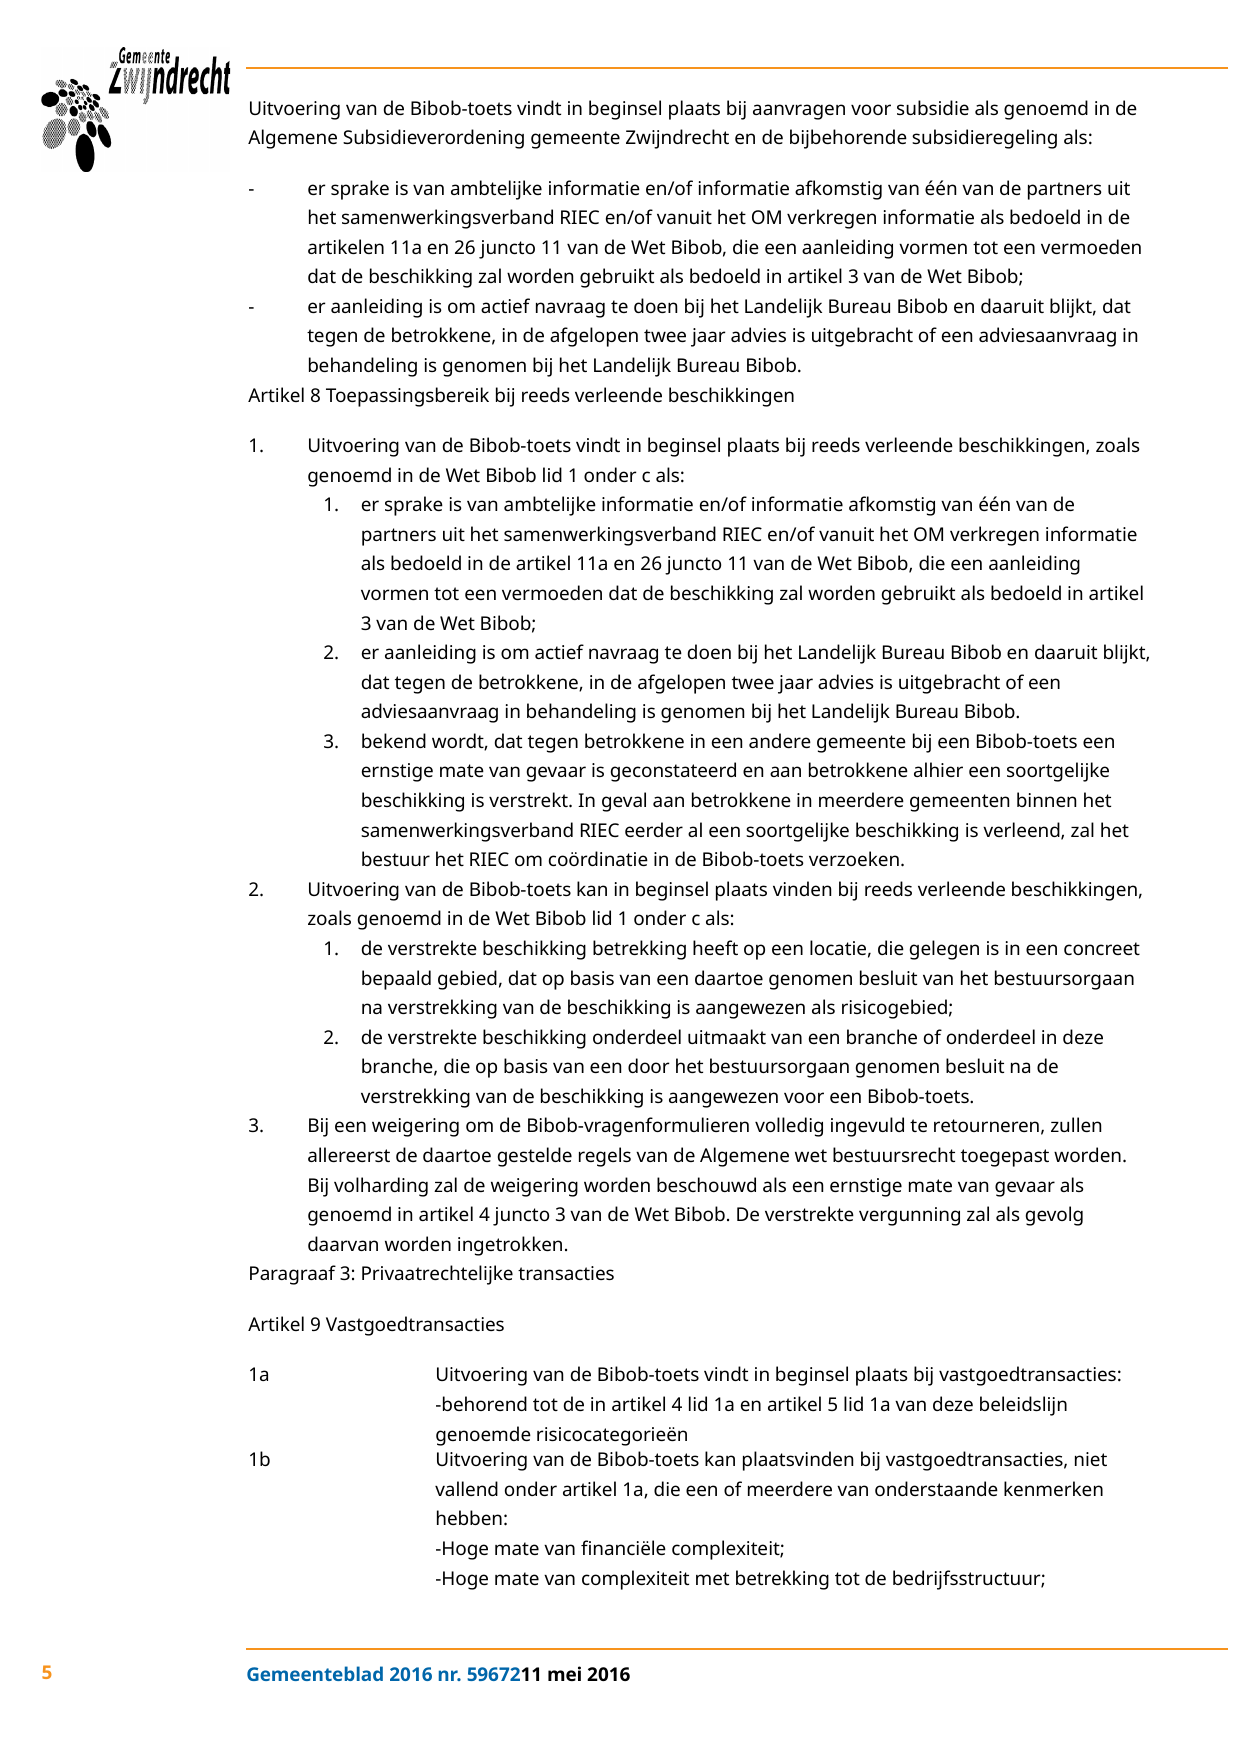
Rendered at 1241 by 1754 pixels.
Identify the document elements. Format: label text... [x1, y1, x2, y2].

text Paragraaf 3: Privaatrechtelijke transacties [248, 1261, 1152, 1286]
list er sprake is van ambtelijke informatie en/of informatie afkomstig van één van de partners uit het samenwerkingsverband RIEC en/of vanuit het OM verkregen informatie als bedoeld in de artikelen 11a en 26 juncto 11 van de Wet Bibob, die een aanleiding vormen tot een vermoeden dat de beschikking zal worden gebruikt als bedoeld in artikel 3 van de Wet Bibob; [248, 175, 1152, 289]
list Uitvoering van de Bibob-toets kan in beginsel plaats vinden bij reeds verleende beschikkingen, zoals genoemd in de Wet Bibob lid 1 onder c als: [248, 876, 1152, 931]
picture [41, 47, 231, 172]
table_header 1a [248, 1362, 435, 1446]
text Uitvoering van de Bibob-toets vindt in beginsel plaats bij aanvragen voor subsidie als genoemd in de Algemene Subsidieverordening gemeente Zwijndrecht en de bijbehorende subsidieregeling als: [248, 95, 1152, 150]
table_header Uitvoering van de Bibob-toets vindt in beginsel plaats bij vastgoedtransacties: -behorend tot de in artikel 4 lid 1a en artikel 5 lid 1a van deze beleidslijn genoemde risicocategorieën [435, 1362, 1152, 1446]
table_cell 1b [248, 1446, 435, 1591]
list Bij een weigering om de Bibob-vragenformulieren volledig ingevuld te retourneren, zullen allereerst de daartoe gestelde regels van de Algemene wet bestuursrecht toegepast worden. Bij volharding zal de weigering worden beschouwd als een ernstige mate van gevaar als genoemd in artikel 4 juncto 3 van de Wet Bibob. De verstrekte vergunning zal als gevolg daarvan worden ingetrokken. [248, 1113, 1152, 1257]
list er aanleiding is om actief navraag te doen bij het Landelijk Bureau Bibob en daaruit blijkt, dat tegen de betrokkene, in de afgelopen twee jaar advies is uitgebracht of een adviesaanvraag in behandeling is genomen bij het Landelijk Bureau Bibob. [248, 293, 1152, 378]
table_cell Uitvoering van de Bibob-toets kan plaatsvinden bij vastgoedtransacties, niet vallend onder artikel 1a, die een of meerdere van onderstaande kenmerken hebben: -Hoge mate van financiële complexiteit; -Hoge mate van complexiteit met betrekking tot de bedrijfsstructuur; [435, 1446, 1152, 1591]
list er sprake is van ambtelijke informatie en/of informatie afkomstig van één van de partners uit het samenwerkingsverband RIEC en/of vanuit het OM verkregen informatie als bedoeld in de artikel 11a en 26 juncto 11 van de Wet Bibob, die een aanleiding vormen tot een vermoeden dat de beschikking zal worden gebruikt als bedoeld in artikel 3 van de Wet Bibob; [323, 491, 1152, 636]
list er aanleiding is om actief navraag te doen bij het Landelijk Bureau Bibob en daaruit blijkt, dat tegen de betrokkene, in de afgelopen twee jaar advies is uitgebracht of een adviesaanvraag in behandeling is genomen bij het Landelijk Bureau Bibob. [323, 639, 1152, 724]
list Uitvoering van de Bibob-toets vindt in beginsel plaats bij reeds verleende beschikkingen, zoals genoemd in de Wet Bibob lid 1 onder c als: [248, 432, 1152, 488]
list de verstrekte beschikking onderdeel uitmaakt van een branche of onderdeel in deze branche, die op basis van een door het bestuursorgaan genomen besluit na de verstrekking van de beschikking is aangewezen voor een Bibob-toets. [323, 1024, 1152, 1109]
text Artikel 8 Toepassingsbereik bij reeds verleende beschikkingen [248, 382, 1152, 408]
list bekend wordt, dat tegen betrokkene in een andere gemeente bij een Bibob-toets een ernstige mate van gevaar is geconstateerd en aan betrokkene alhier een soortgelijke beschikking is verstrekt. In geval aan betrokkene in meerdere gemeenten binnen het samenwerkingsverband RIEC eerder al een soortgelijke beschikking is verleend, zal het bestuur het RIEC om coördinatie in de Bibob-toets verzoeken. [323, 728, 1152, 872]
list de verstrekte beschikking betrekking heeft op een locatie, die gelegen is in een concreet bepaald gebied, dat op basis van een daartoe genomen besluit van het bestuursorgaan na verstrekking van de beschikking is aangewezen als risicogebied; [323, 935, 1152, 1020]
text Artikel 9 Vastgoedtransacties [248, 1311, 1152, 1337]
